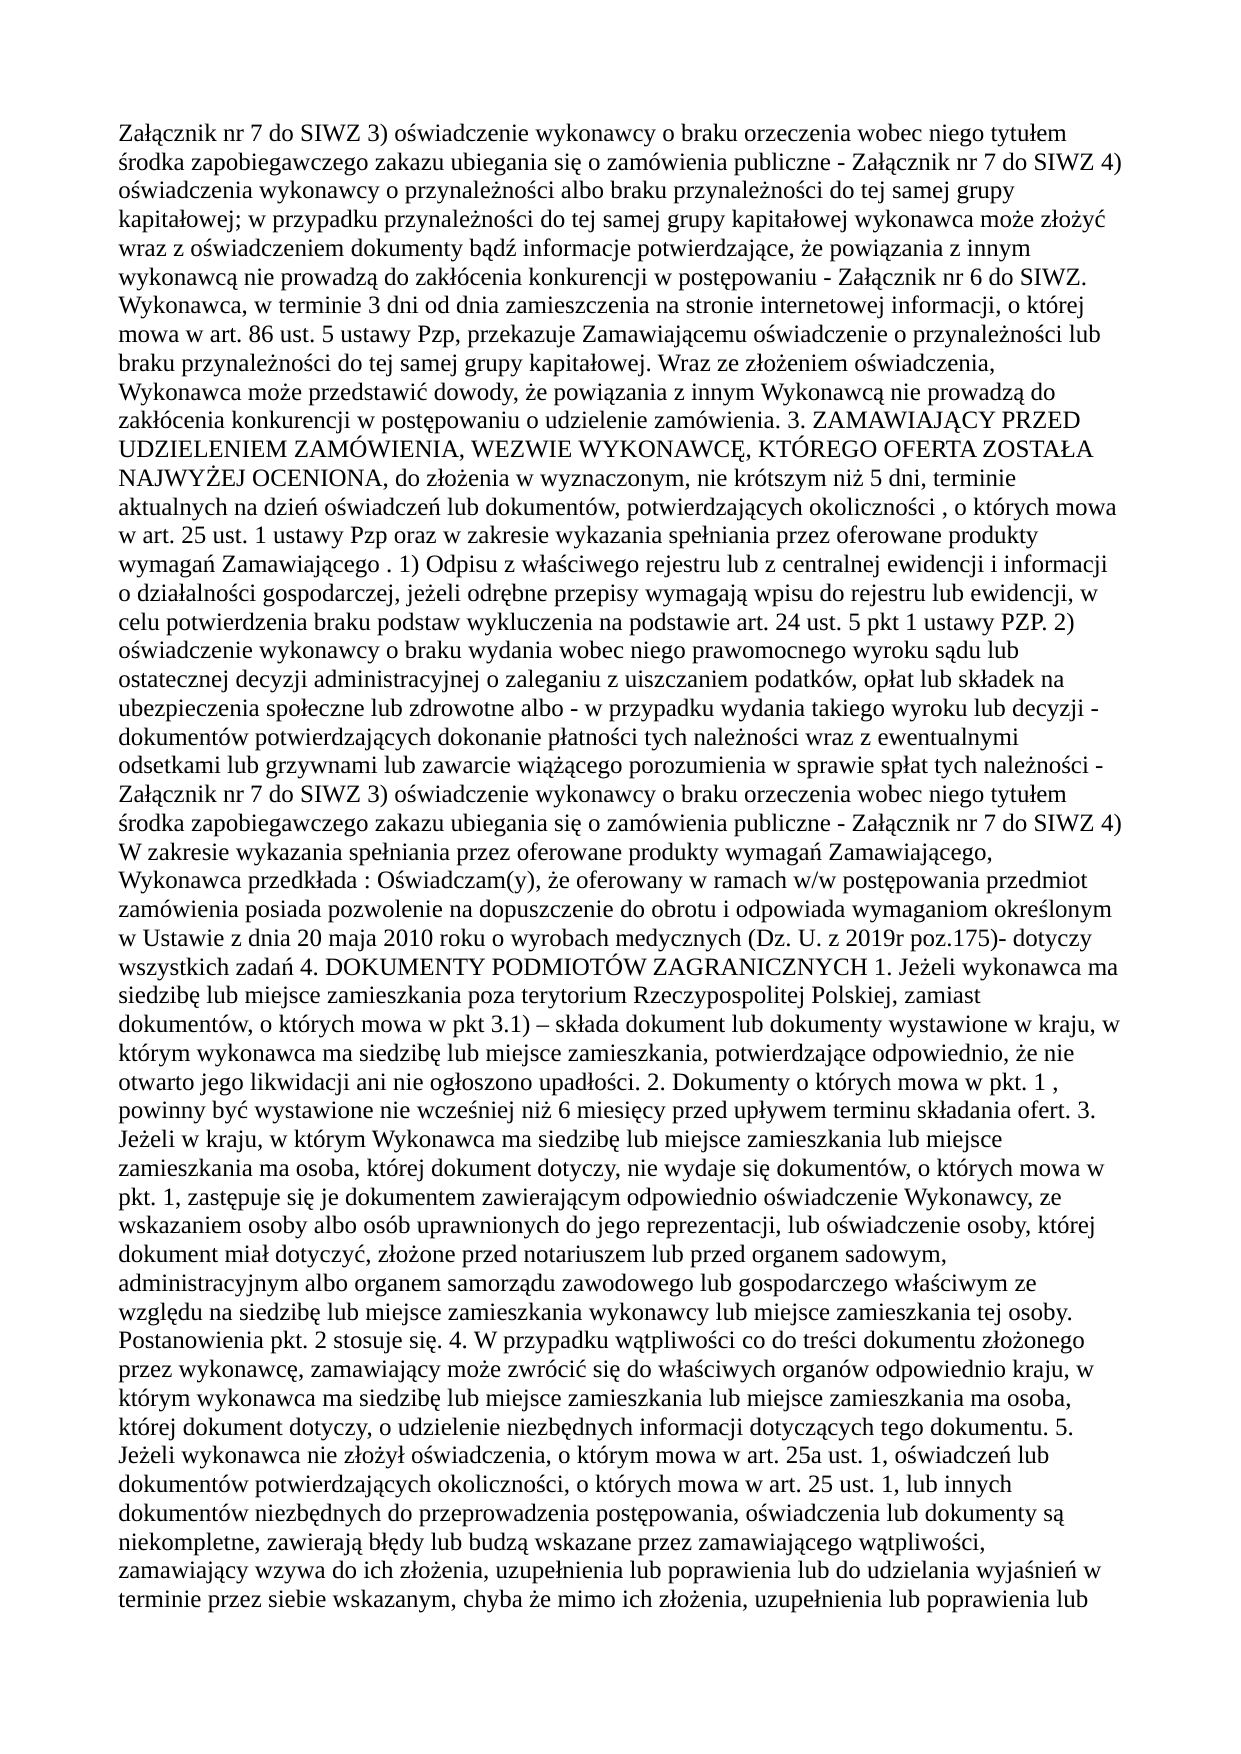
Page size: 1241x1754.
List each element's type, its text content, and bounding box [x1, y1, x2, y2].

text - Załącznik nr 7 do SIWZ 3) oświadczenie wykonawcy o braku orzeczenia wobec niego tytułem środka zapobiegawczego zakazu ubiegania się o zamówienia publiczne - Załącznik nr 7 do SIWZ 4) oświadczenia wykonawcy o przynależności albo braku przynależności do tej samej grupy kapitałowej; w przypadku przynależności do tej samej grupy kapitałowej wykonawca może złożyć wraz z oświadczeniem dokumenty bądź informacje potwierdzające, że powiązania z innym wykonawcą nie prowadzą do zakłócenia konkurencji w postępowaniu - Załącznik nr 6 do SIWZ. Wykonawca, w terminie 3 dni od dnia zamieszczenia na stronie internetowej informacji, o której mowa w art. 86 ust. 5 ustawy Pzp, przekazuje Zamawiającemu oświadczenie o przynależności lub braku przynależności do tej samej grupy kapitałowej. Wraz ze złożeniem oświadczenia, Wykonawca może przedstawić dowody, że powiązania z innym Wykonawcą nie prowadzą do zakłócenia konkurencji w postępowaniu o udzielenie zamówienia. 3. ZAMAWIAJĄCY PRZED UDZIELENIEM ZAMÓWIENIA, WEZWIE WYKONAWCĘ, KTÓREGO OFERTA ZOSTAŁA NAJWYŻEJ OCENIONA, do złożenia w wyznaczonym, nie krótszym niż 5 dni, terminie aktualnych na dzień oświadczeń lub dokumentów, potwierdzających okoliczności , o których mowa w art. 25 ust. 1 ustawy Pzp oraz w zakresie wykazania spełniania przez oferowane produkty wymagań Zamawiającego . 1) Odpisu z właściwego rejestru lub z centralnej ewidencji i informacji o działalności gospodarczej, jeżeli odrębne przepisy wymagają wpisu do rejestru lub ewidencji, w celu potwierdzenia braku podstaw wykluczenia na podstawie art. 24 ust. 5 pkt 1 ustawy PZP. 2) oświadczenie wykonawcy o braku wydania wobec niego prawomocnego wyroku sądu lub ostatecznej decyzji administracyjnej o zaleganiu z uiszczaniem podatków, opłat lub składek na ubezpieczenia społeczne lub zdrowotne albo - w przypadku wydania takiego wyroku lub decyzji - dokumentów potwierdzających dokonanie płatności tych należności wraz z ewentualnymi odsetkami lub grzywnami lub zawarcie wiążącego porozumienia w sprawie spłat tych należności - Załącznik nr 7 do SIWZ 3) oświadczenie wykonawcy o braku orzeczenia wobec niego tytułem środka zapobiegawczego zakazu ubiegania się o zamówienia publiczne - Załącznik nr 7 do SIWZ 4) W zakresie wykazania spełniania przez oferowane produkty wymagań Zamawiającego, Wykonawca przedkłada : Oświadczam(y), że oferowany w ramach w/w postępowania przedmiot zamówienia posiada pozwolenie na dopuszczenie do obrotu i odpowiada wymaganiom określonym w Ustawie z dnia 20 maja 2010 roku o wyrobach medycznych (Dz. U. z 2019r poz.175)- dotyczy wszystkich zadań 4. DOKUMENTY PODMIOTÓW ZAGRANICZNYCH 1. Jeżeli wykonawca ma siedzibę lub miejsce zamieszkania poza terytorium Rzeczypospolitej Polskiej, zamiast dokumentów, o których mowa w pkt 3.1) – składa dokument lub dokumenty wystawione w kraju, w którym wykonawca ma siedzibę lub miejsce zamieszkania, potwierdzające odpowiednio, że nie otwarto jego likwidacji ani nie ogłoszono upadłości. 2. Dokumenty o których mowa w pkt. 1 , powinny być wystawione nie wcześniej niż 6 miesięcy przed upływem terminu składania ofert. 3. Jeżeli w kraju, w którym Wykonawca ma siedzibę lub miejsce zamieszkania lub miejsce zamieszkania ma osoba, której dokument dotyczy, nie wydaje się dokumentów, o których mowa w pkt. 1, zastępuje się je dokumentem zawierającym odpowiednio oświadczenie Wykonawcy, ze wskazaniem osoby albo osób uprawnionych do jego reprezentacji, lub oświadczenie osoby, której dokument miał dotyczyć, złożone przed notariuszem lub przed organem sadowym, administracyjnym albo organem samorządu zawodowego lub gospodarczego właściwym ze względu na siedzibę lub miejsce zamieszkania wykonawcy lub miejsce zamieszkania tej osoby. Postanowienia pkt. 2 stosuje się. 4. W przypadku wątpliwości co do treści dokumentu złożonego przez wykonawcę, zamawiający może zwrócić się do właściwych organów odpowiednio kraju, w którym wykonawca ma siedzibę lub miejsce zamieszkania lub miejsce zamieszkania ma osoba, której dokument dotyczy, o udzielenie niezbędnych informacji dotyczących tego dokumentu. 5. Jeżeli wykonawca nie złożył oświadczenia, o którym mowa w art. 25a ust. 1, oświadczeń lub dokumentów potwierdzających okoliczności, o których mowa w art. 25 ust. 1, lub innych dokumentów niezbędnych do przeprowadzenia postępowania, oświadczenia lub dokumenty są niekompletne, zawierają błędy lub budzą wskazane przez zamawiającego wątpliwości, zamawiający wzywa do ich złożenia, uzupełnienia lub poprawienia lub do udzielania wyjaśnień w terminie przez siebie wskazanym, chyba że mimo ich złożenia, uzupełnienia lub poprawienia lub [118, 118, 1122, 1613]
